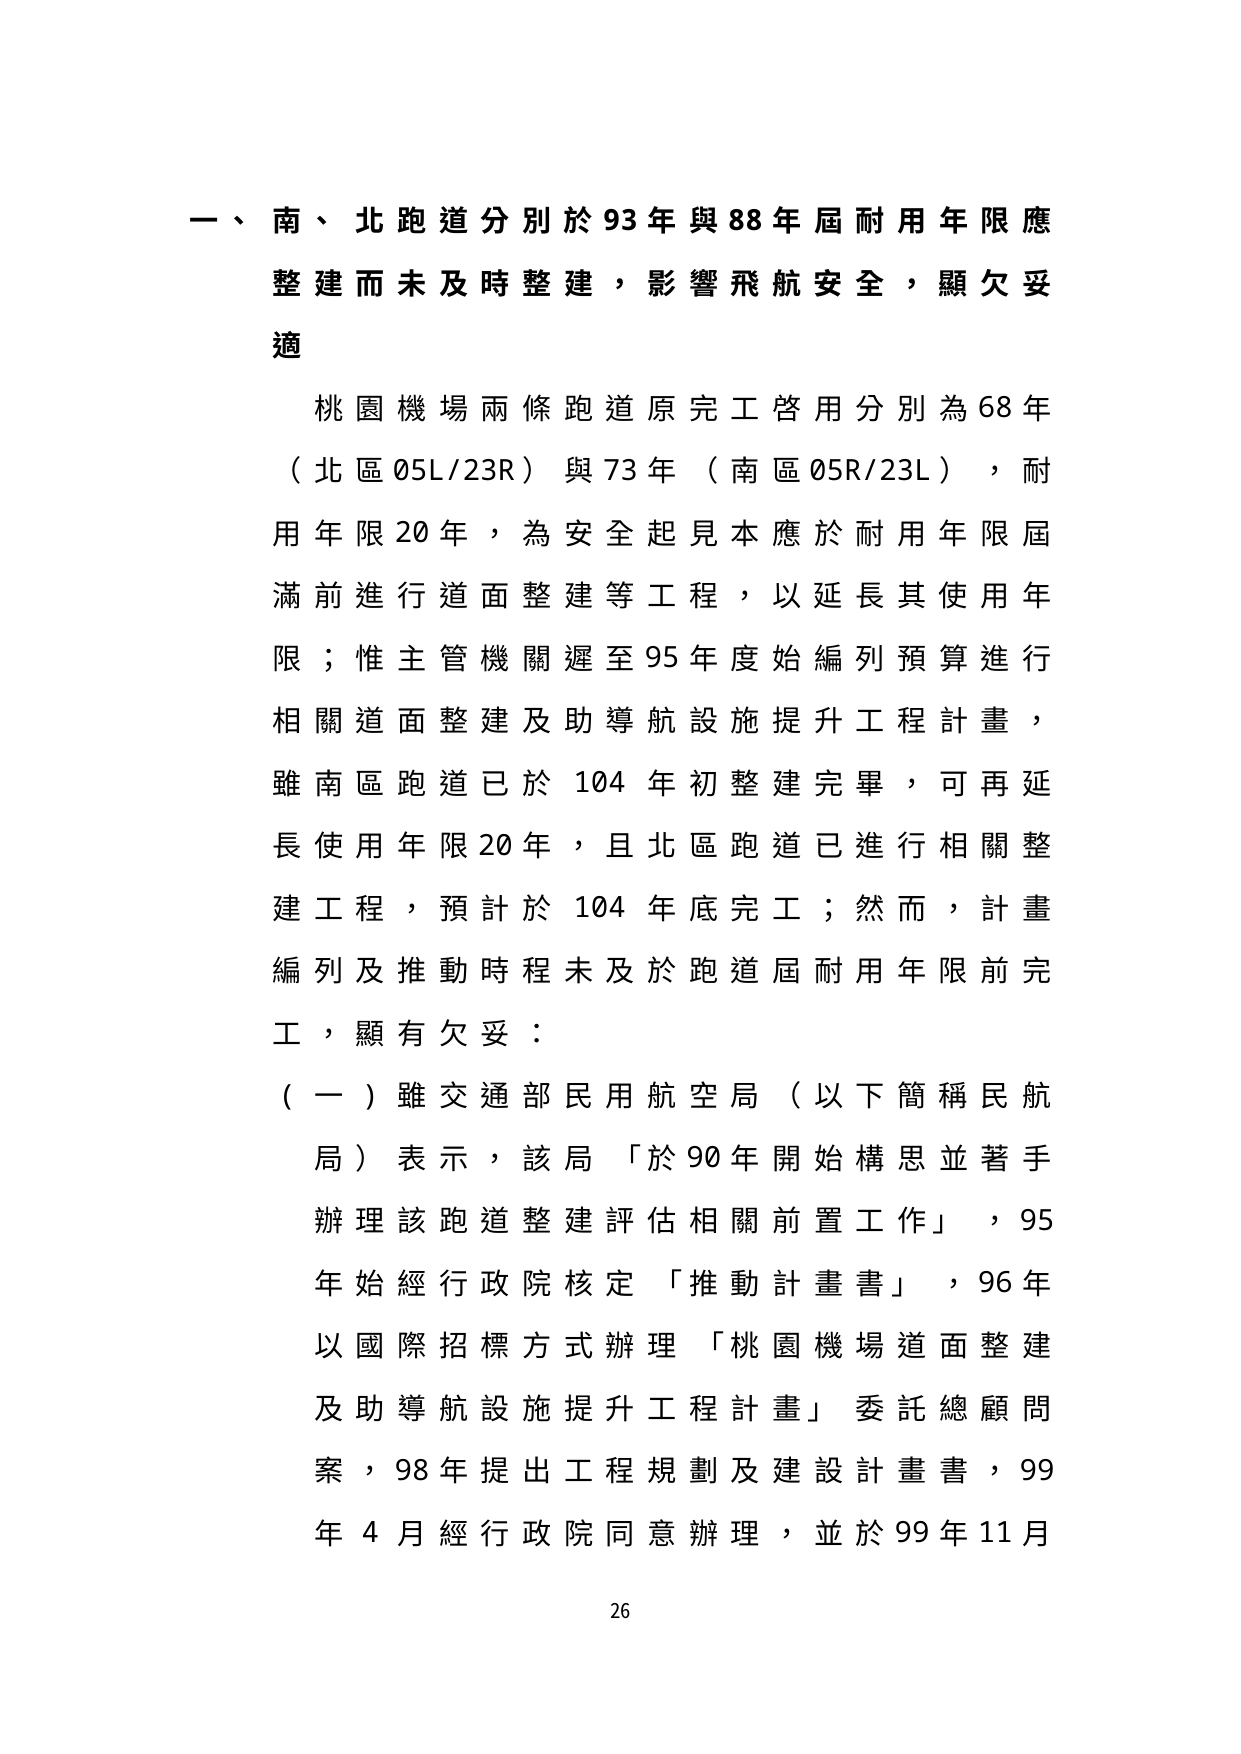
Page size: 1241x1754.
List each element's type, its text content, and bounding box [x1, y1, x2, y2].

text 一、南、北跑道分別於93年與88年屆耐用年限應整建而未及時整建，影響飛航安全，顯欠妥適 [183, 177, 1058, 365]
text (一)雖交通部民用航空局（以下簡稱民航局）表示，該局「於90年開始構思並著手辦理該跑道整建評估相關前置工作」，95年始經行政院核定「推動計畫書」，96年以國際招標方式辦理「桃園機場道面整建及助導航設施提升工程計畫」委託總顧問案，98年提出工程規劃及建設計畫書，99年4月經行政院同意辦理，並於99年11月1日機場公司成立時，移交該公司承接辦理。惟兩條跑道分別於88年及93年屆耐用年限，民航局卻遲至90年始構思整建評估之前置工作，95年陳報推動計畫書，行政院於99年4月方核定桃園機場道面整建及助導航設施提升工程計畫建設計畫書，顯示整建計畫作業未及時因應跑道耐用年限，對飛航安全形成莫大隱憂。 [242, 1052, 1058, 1552]
text 桃園機場兩條跑道原完工啓用分別為68年（北區05L/23R）與73年（南區05R/23L），耐用年限20年，為安全起見本應於耐用年限屆滿前進行道面整建等工程，以延長其使用年限；惟主管機關遲至95年度始編列預算進行相關道面整建及助導航設施提升工程計畫，雖南區跑道已於104年初整建完畢，可再延長使用年限20年，且北區跑道已進行相關整建工程，預計於104年底完工；然而，計畫編列及推動時程未及於跑道屆耐用年限前完工，顯有欠妥： [242, 365, 1058, 1052]
